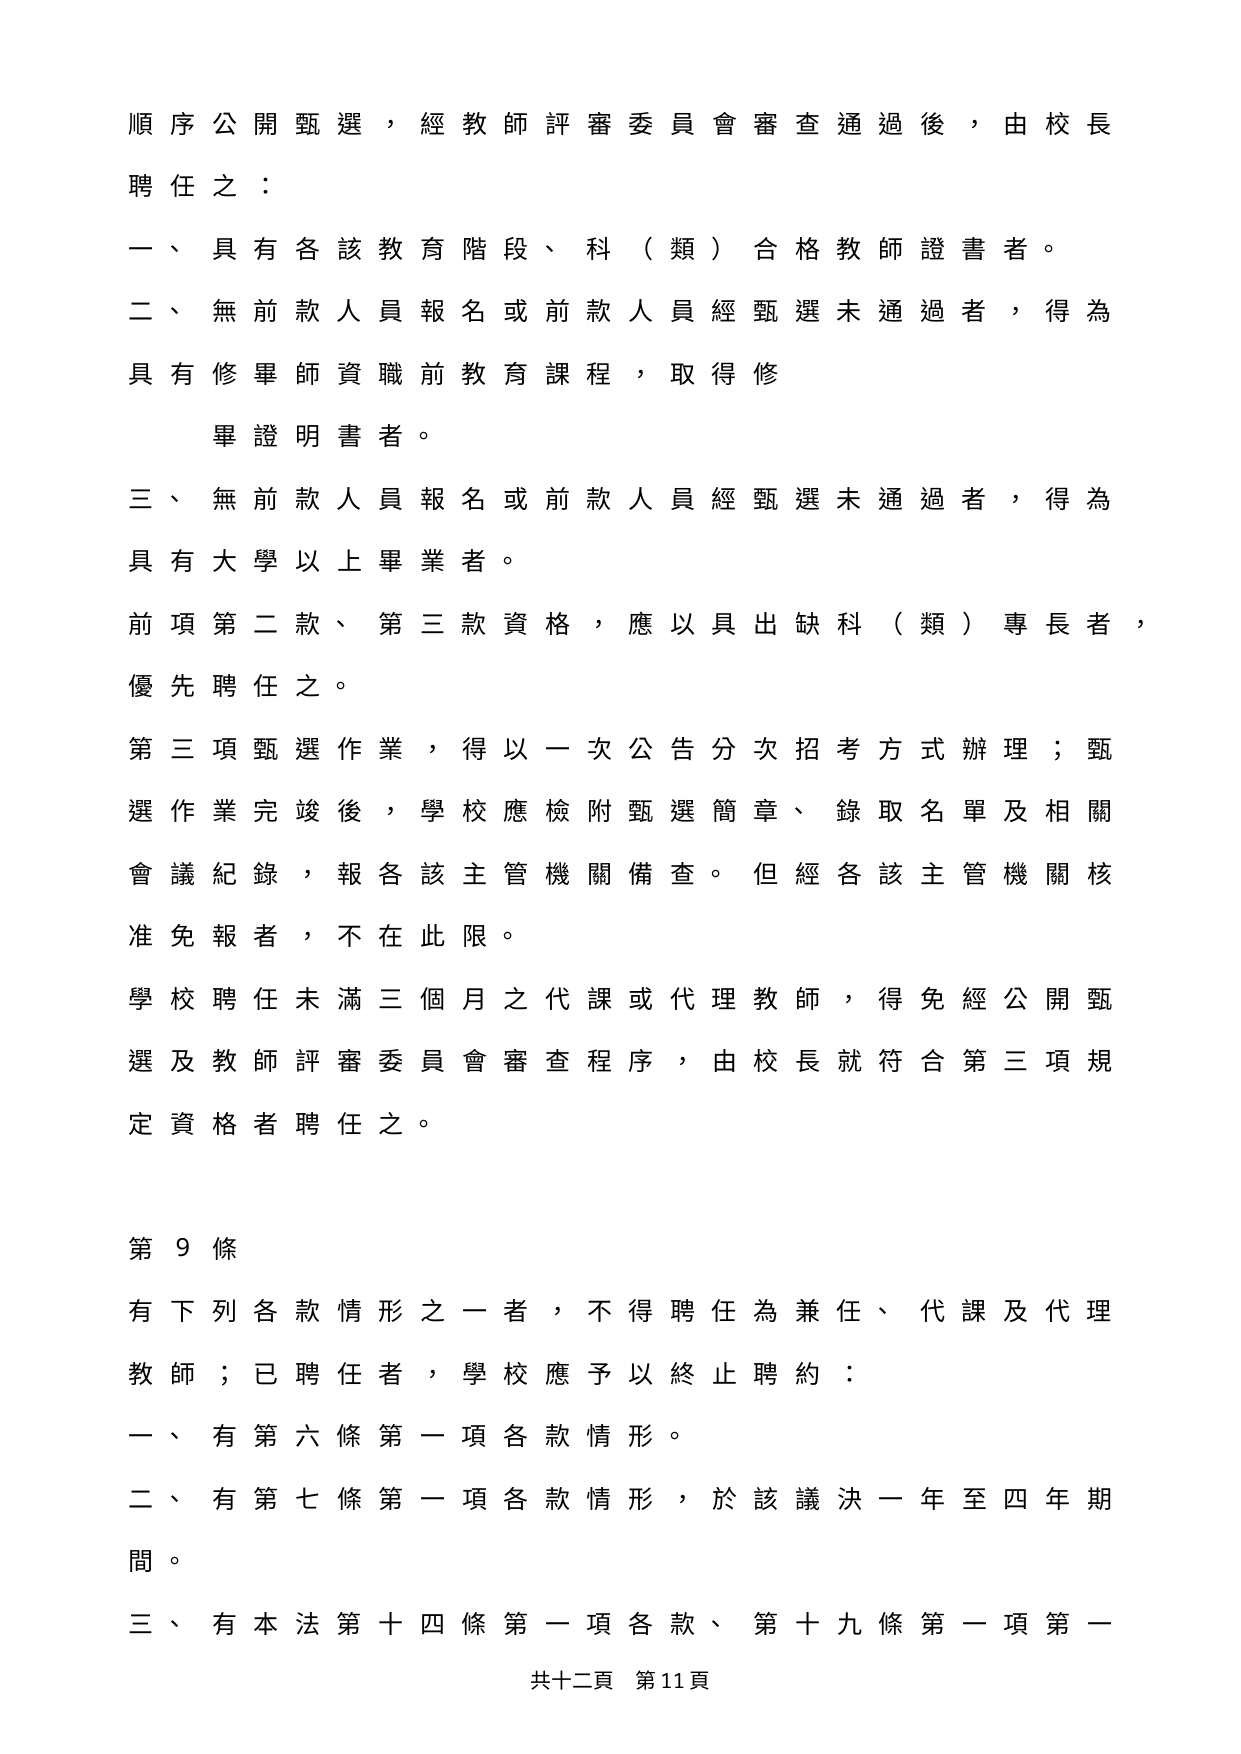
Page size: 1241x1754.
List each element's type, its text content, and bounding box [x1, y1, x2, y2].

text 第9條 有下列各款情形之一者，不得聘任為兼任、代課及代理教師；已聘任者，學校應予以終止聘約： 一、有第六條第一項各款情形。 二、有第七條第一項各款情形，於該議決一年至四年期間。 三、有本法第十四條第一項各款、第十九條第一項第一 [120, 1143, 1120, 1643]
text 畢證明書者。 三、無前款人員報名或前款人員經甄選未通過者，得為具有大學以上畢業者。 前項第二款、第三款資格，應以具出缺科（類）專長者，優先聘任之。 第三項甄選作業，得以一次公告分次招考方式辦理；甄選作業完竣後，學校應檢附甄選簡章、錄取名單及相關會議紀錄，報各該主管機關備查。但經各該主管機關核准免報者，不在此限。 學校聘任未滿三個月之代課或代理教師，得免經公開甄選及教師評審委員會審查程序，由校長就符合第三項規定資格者聘任之。 [120, 393, 1120, 1143]
text 順序公開甄選，經教師評審委員會審查通過後，由校長聘任之： 一、具有各該教育階段、科（類）合格教師證書者。 二、無前款人員報名或前款人員經甄選未通過者，得為具有修畢師資職前教育課程，取得修 [120, 81, 1120, 393]
